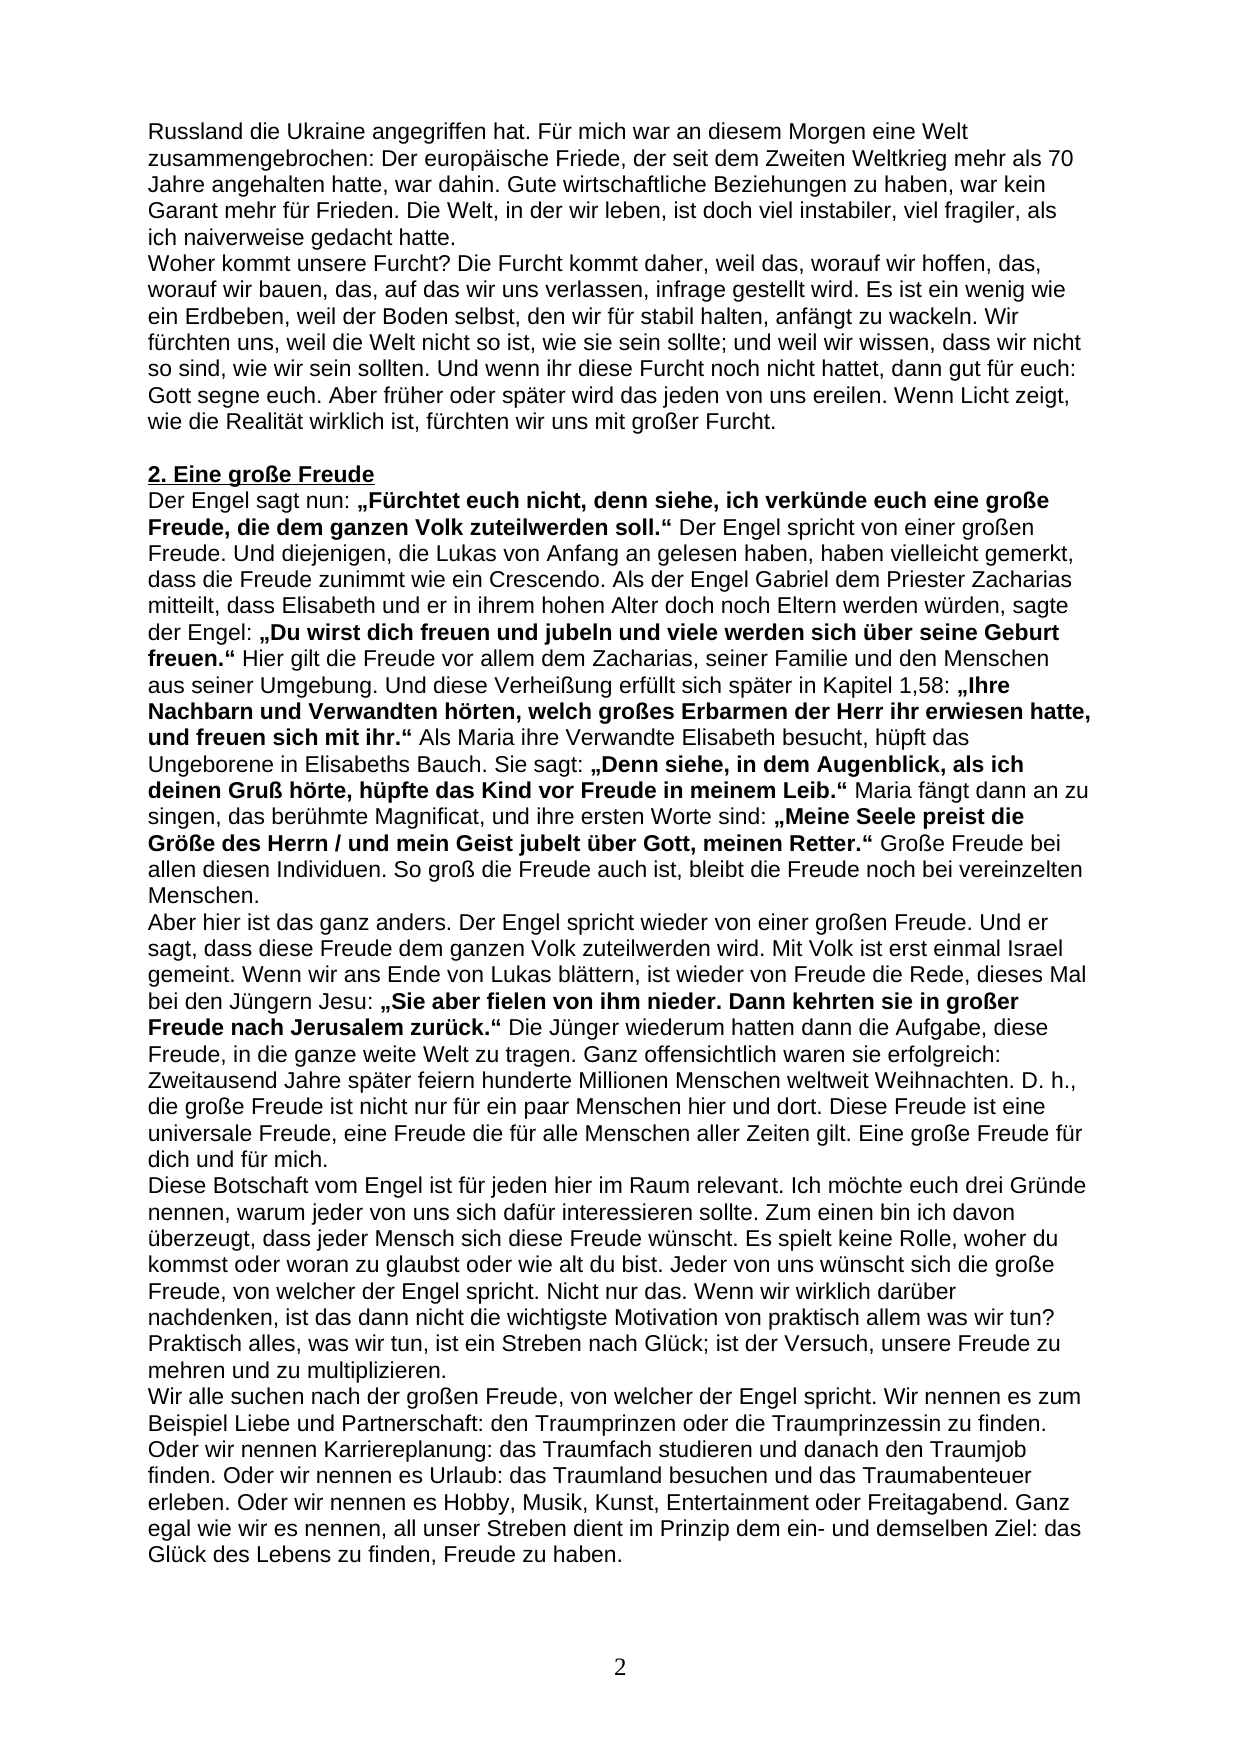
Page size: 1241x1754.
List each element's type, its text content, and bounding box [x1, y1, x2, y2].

text Woher kommt unsere Furcht? Die Furcht kommt daher, weil das, worauf wir hoffen, das, worauf wir bauen, das, auf das wir uns verlassen, infrage gestellt wird. Es ist ein wenig wie ein Erdbeben, weil der Boden selbst, den wir für stabil halten, anfängt zu wackeln. Wir fürchten uns, weil die Welt nicht so ist, wie sie sein sollte; und weil wir wissen, dass wir nicht so sind, wie wir sein sollten. Und wenn ihr diese Furcht noch nicht hattet, dann gut für euch: Gott segne euch. Aber früher oder später wird das jeden von uns ereilen. Wenn Licht zeigt, wie die Realität wirklich ist, fürchten wir uns mit großer Furcht. [148, 250, 1092, 434]
text Der Engel sagt nun: „Fürchtet euch nicht, denn siehe, ich verkünde euch eine große Freude, die dem ganzen Volk zuteilwerden soll.“ Der Engel spricht von einer großen Freude. Und diejenigen, die Lukas von Anfang an gelesen haben, haben vielleicht gemerkt, dass die Freude zunimmt wie ein Crescendo. Als der Engel Gabriel dem Priester Zacharias mitteilt, dass Elisabeth und er in ihrem hohen Alter doch noch Eltern werden würden, sagte der Engel: „Du wirst dich freuen und jubeln und viele werden sich über seine Geburt freuen.“ Hier gilt die Freude vor allem dem Zacharias, seiner Familie und den Menschen aus seiner Umgebung. Und diese Verheißung erfüllt sich später in Kapitel 1,58: „Ihre Nachbarn und Verwandten hörten, welch großes Erbarmen der Herr ihr erwiesen hatte, und freuen sich mit ihr.“ Als Maria ihre Verwandte Elisabeth besucht, hüpft das Ungeborene in Elisabeths Bauch. Sie sagt: „Denn siehe, in dem Augenblick, als ich deinen Gruß hörte, hüpfte das Kind vor Freude in meinem Leib.“ Maria fängt dann an zu singen, das berühmte Magnificat, und ihre ersten Worte sind: „Meine Seele preist die Größe des Herrn / und mein Geist jubelt über Gott, meinen Retter.“ Große Freude bei allen diesen Individuen. So groß die Freude auch ist, bleibt die Freude noch bei vereinzelten Menschen. [148, 487, 1092, 909]
text 2. Eine große Freude [148, 461, 1092, 487]
text Diese Botschaft vom Engel ist für jeden hier im Raum relevant. Ich möchte euch drei Gründe nennen, warum jeder von uns sich dafür interessieren sollte. Zum einen bin ich davon überzeugt, dass jeder Mensch sich diese Freude wünscht. Es spielt keine Rolle, woher du kommst oder woran zu glaubst oder wie alt du bist. Jeder von uns wünscht sich die große Freude, von welcher der Engel spricht. Nicht nur das. Wenn wir wirklich darüber nachdenken, ist das dann nicht die wichtigste Motivation von praktisch allem was wir tun? Praktisch alles, was wir tun, ist ein Streben nach Glück; ist der Versuch, unsere Freude zu mehren und zu multiplizieren. [148, 1172, 1092, 1383]
text Russland die Ukraine angegriffen hat. Für mich war an diesem Morgen eine Welt zusammengebrochen: Der europäische Friede, der seit dem Zweiten Weltkrieg mehr als 70 Jahre angehalten hatte, war dahin. Gute wirtschaftliche Beziehungen zu haben, war kein Garant mehr für Frieden. Die Welt, in der wir leben, ist doch viel instabiler, viel fragiler, als ich naiverweise gedacht hatte. [148, 118, 1092, 250]
text Wir alle suchen nach der großen Freude, von welcher der Engel spricht. Wir nennen es zum Beispiel Liebe und Partnerschaft: den Traumprinzen oder die Traumprinzessin zu finden. Oder wir nennen Karriereplanung: das Traumfach studieren und danach den Traumjob finden. Oder wir nennen es Urlaub: das Traumland besuchen und das Traumabenteuer erleben. Oder wir nennen es Hobby, Musik, Kunst, Entertainment oder Freitagabend. Ganz egal wie wir es nennen, all unser Streben dient im Prinzip dem ein- und demselben Ziel: das Glück des Lebens zu finden, Freude zu haben. [148, 1383, 1092, 1568]
text Aber hier ist das ganz anders. Der Engel spricht wieder von einer großen Freude. Und er sagt, dass diese Freude dem ganzen Volk zuteilwerden wird. Mit Volk ist erst einmal Israel gemeint. Wenn wir ans Ende von Lukas blättern, ist wieder von Freude die Rede, dieses Mal bei den Jüngern Jesu: „Sie aber fielen von ihm nieder. Dann kehrten sie in großer Freude nach Jerusalem zurück.“ Die Jünger wiederum hatten dann die Aufgabe, diese Freude, in die ganze weite Welt zu tragen. Ganz offensichtlich waren sie erfolgreich: Zweitausend Jahre später feiern hunderte Millionen Menschen weltweit Weihnachten. D. h., die große Freude ist nicht nur für ein paar Menschen hier und dort. Diese Freude ist eine universale Freude, eine Freude die für alle Menschen aller Zeiten gilt. Eine große Freude für dich und für mich. [148, 909, 1092, 1172]
